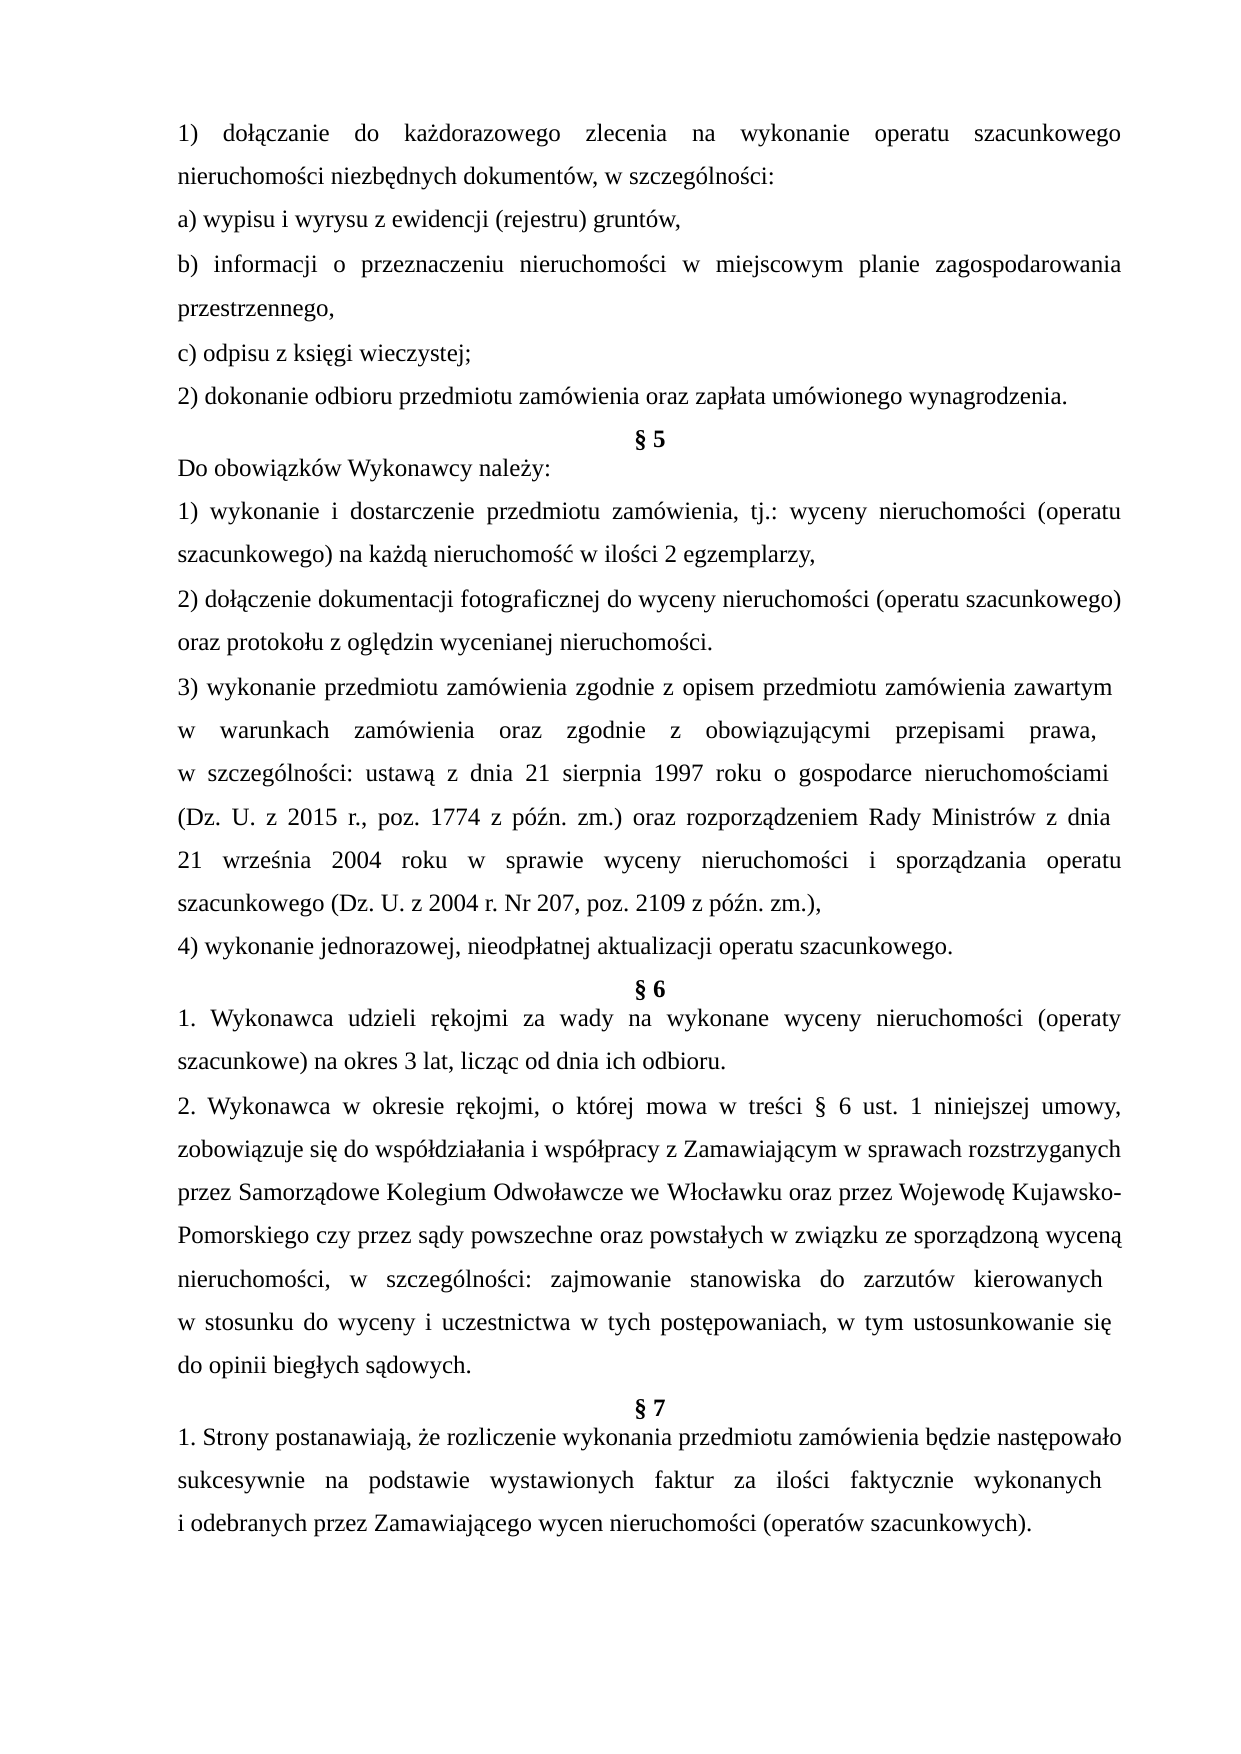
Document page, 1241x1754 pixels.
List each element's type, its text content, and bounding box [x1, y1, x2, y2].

text 2. Wykonawca w okresie rękojmi, o której mowa w treści § 6 ust. 1 niniejszej umowy, zobowiązuje się do współdziałania i współpracy z Zamawiającym w sprawach rozstrzyganych przez Samorządowe Kolegium Odwoławcze we Włocławku oraz przez Wojewodę Kujawsko-Pomorskiego czy przez sądy powszechne oraz powstałych w związku ze sporządzoną wyceną nieruchomości, w szczególności: zajmowanie stanowiska do zarzutów kierowanych w stosunku do wyceny i uczestnictwa w tych postępowaniach, w tym ustosunkowanie się do opinii biegłych sądowych. [177, 1091, 1122, 1379]
text 2) dołączenie dokumentacji fotograficznej do wyceny nieruchomości (operatu szacunkowego) oraz protokołu z oględzin wycenianej nieruchomości. [177, 584, 1122, 656]
text 1) dołączanie do każdorazowego zlecenia na wykonanie operatu szacunkowego nieruchomości niezbędnych dokumentów, w szczególności: [177, 118, 1122, 190]
text 4) wykonanie jednorazowej, nieodpłatnej aktualizacji operatu szacunkowego. [177, 931, 1122, 960]
text § 7 [177, 1393, 1122, 1422]
text c) odpisu z księgi wieczystej; [177, 338, 1122, 367]
text a) wypisu i wyrysu z ewidencji (rejestru) gruntów, [177, 204, 1122, 233]
text Do obowiązków Wykonawcy należy: [177, 453, 1122, 482]
text b) informacji o przeznaczeniu nieruchomości w miejscowym planie zagospodarowania przestrzennego, [177, 249, 1122, 321]
text 2) dokonanie odbioru przedmiotu zamówienia oraz zapłata umówionego wynagrodzenia. [177, 381, 1122, 410]
text 1) wykonanie i dostarczenie przedmiotu zamówienia, tj.: wyceny nieruchomości (operatu szacunkowego) na każdą nieruchomość w ilości 2 egzemplarzy, [177, 496, 1122, 568]
text § 6 [177, 974, 1122, 1003]
text 3) wykonanie przedmiotu zamówienia zgodnie z opisem przedmiotu zamówienia zawartym w warunkach zamówienia oraz zgodnie z obowiązującymi przepisami prawa, w szczególności: ustawą z dnia 21 sierpnia 1997 roku o gospodarce nieruchomościami (Dz. U. z 2015 r., poz. 1774 z późn. zm.) oraz rozporządzeniem Rady Ministrów z dnia 21 września 2004 roku w sprawie wyceny nieruchomości i sporządzania operatu szacunkowego (Dz. U. z 2004 r. Nr 207, poz. 2109 z późn. zm.), [177, 672, 1122, 917]
text § 5 [177, 424, 1122, 453]
text 1. Wykonawca udzieli rękojmi za wady na wykonane wyceny nieruchomości (operaty szacunkowe) na okres 3 lat, licząc od dnia ich odbioru. [177, 1003, 1122, 1075]
text 1. Strony postanawiają, że rozliczenie wykonania przedmiotu zamówienia będzie następowało sukcesywnie na podstawie wystawionych faktur za ilości faktycznie wykonanych i odebranych przez Zamawiającego wycen nieruchomości (operatów szacunkowych). [177, 1422, 1122, 1537]
